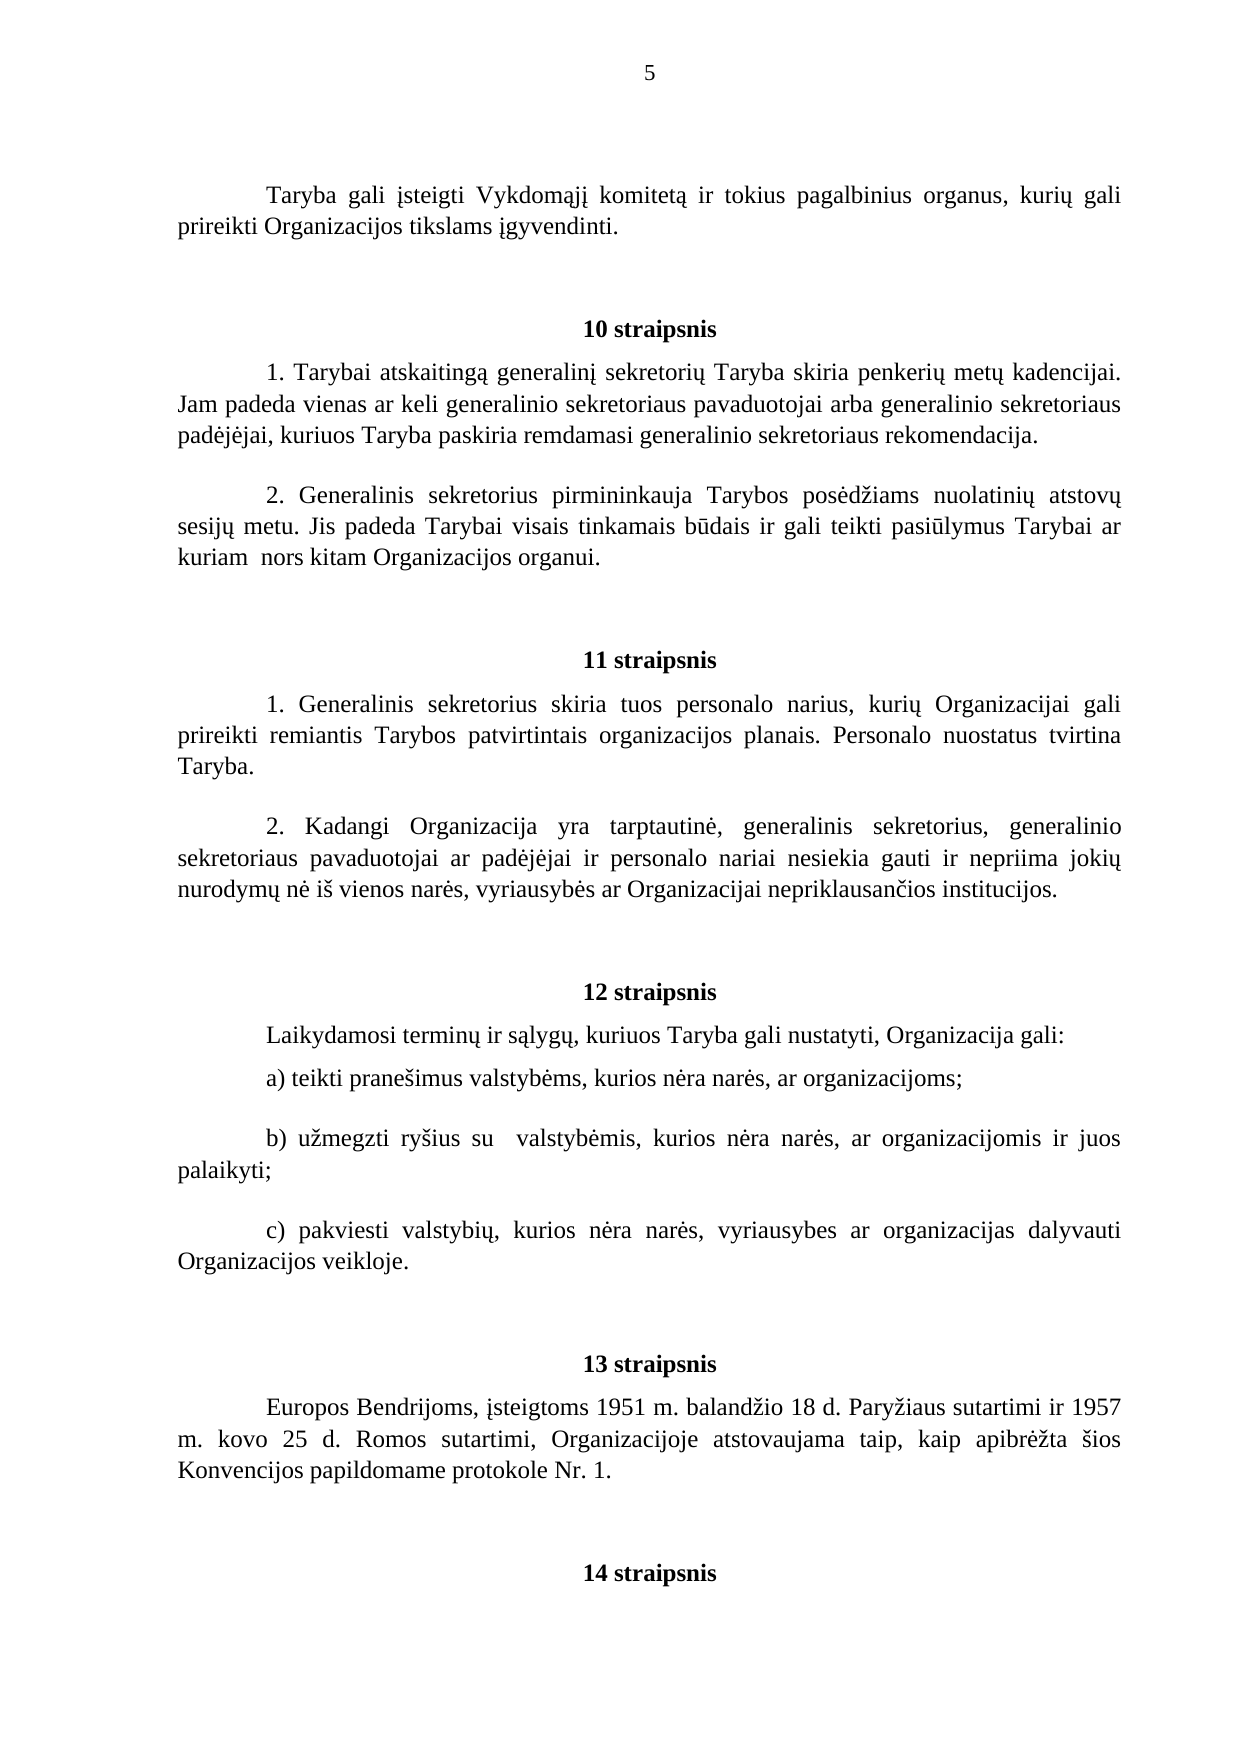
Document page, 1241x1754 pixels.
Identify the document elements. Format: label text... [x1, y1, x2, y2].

text Europos Bendrijoms, įsteigtoms 1951 m. balandžio 18 d. Paryžiaus sutartimi ir 1957 m. kovo 25 d. Romos sutartimi, Organizacijoje atstovaujama taip, kaip apibrėžta šios Konvencijos papildomame protokole Nr. 1. [177, 1390, 1122, 1484]
text Taryba gali įsteigti Vykdomąjį komitetą ir tokius pagalbinius organus, kurių gali prireikti Organizacijos tikslams įgyvendinti. [177, 177, 1122, 240]
text a) teikti pranešimus valstybėms, kurios nėra narės, ar organizacijoms; [177, 1061, 1122, 1092]
text 10 straipsnis [177, 312, 1122, 343]
text 14 straipsnis [177, 1556, 1122, 1587]
text 2. Kadangi Organizacija yra tarptautinė, generalinis sekretorius, generalinio sekretoriaus pavaduotojai ar padėjėjai ir personalo nariai nesiekia gauti ir nepriima jokių nurodymų nė iš vienos narės, vyriausybės ar Organizacijai nepriklausančios institucijos. [177, 809, 1122, 903]
text 1. Tarybai atskaitingą generalinį sekretorių Taryba skiria penkerių metų kadencijai. Jam padeda vienas ar keli generalinio sekretoriaus pavaduotojai arba generalinio sekretoriaus padėjėjai, kuriuos Taryba paskiria remdamasi generalinio sekretoriaus rekomendacija. [177, 355, 1122, 449]
text 1. Generalinis sekretorius skiria tuos personalo narius, kurių Organizacijai gali prireikti remiantis Tarybos patvirtintais organizacijos planais. Personalo nuostatus tvirtina Taryba. [177, 686, 1122, 780]
text 13 straipsnis [177, 1347, 1122, 1378]
text Laikydamosi terminų ir sąlygų, kuriuos Taryba gali nustatyti, Organizacija gali: [177, 1018, 1122, 1049]
text c) pakviesti valstybių, kurios nėra narės, vyriausybes ar organizacijas dalyvauti Organizacijos veikloje. [177, 1212, 1122, 1275]
text 12 straipsnis [177, 974, 1122, 1006]
text 2. Generalinis sekretorius pirmininkauja Tarybos posėdžiams nuolatinių atstovų sesijų metu. Jis padeda Tarybai visais tinkamais būdais ir gali teikti pasiūlymus Tarybai ar kuriam nors kitam Organizacijos organui. [177, 477, 1122, 571]
text 11 straipsnis [177, 643, 1122, 674]
text b) užmegzti ryšius su valstybėmis, kurios nėra narės, ar organizacijomis ir juos palaikyti; [177, 1121, 1122, 1183]
